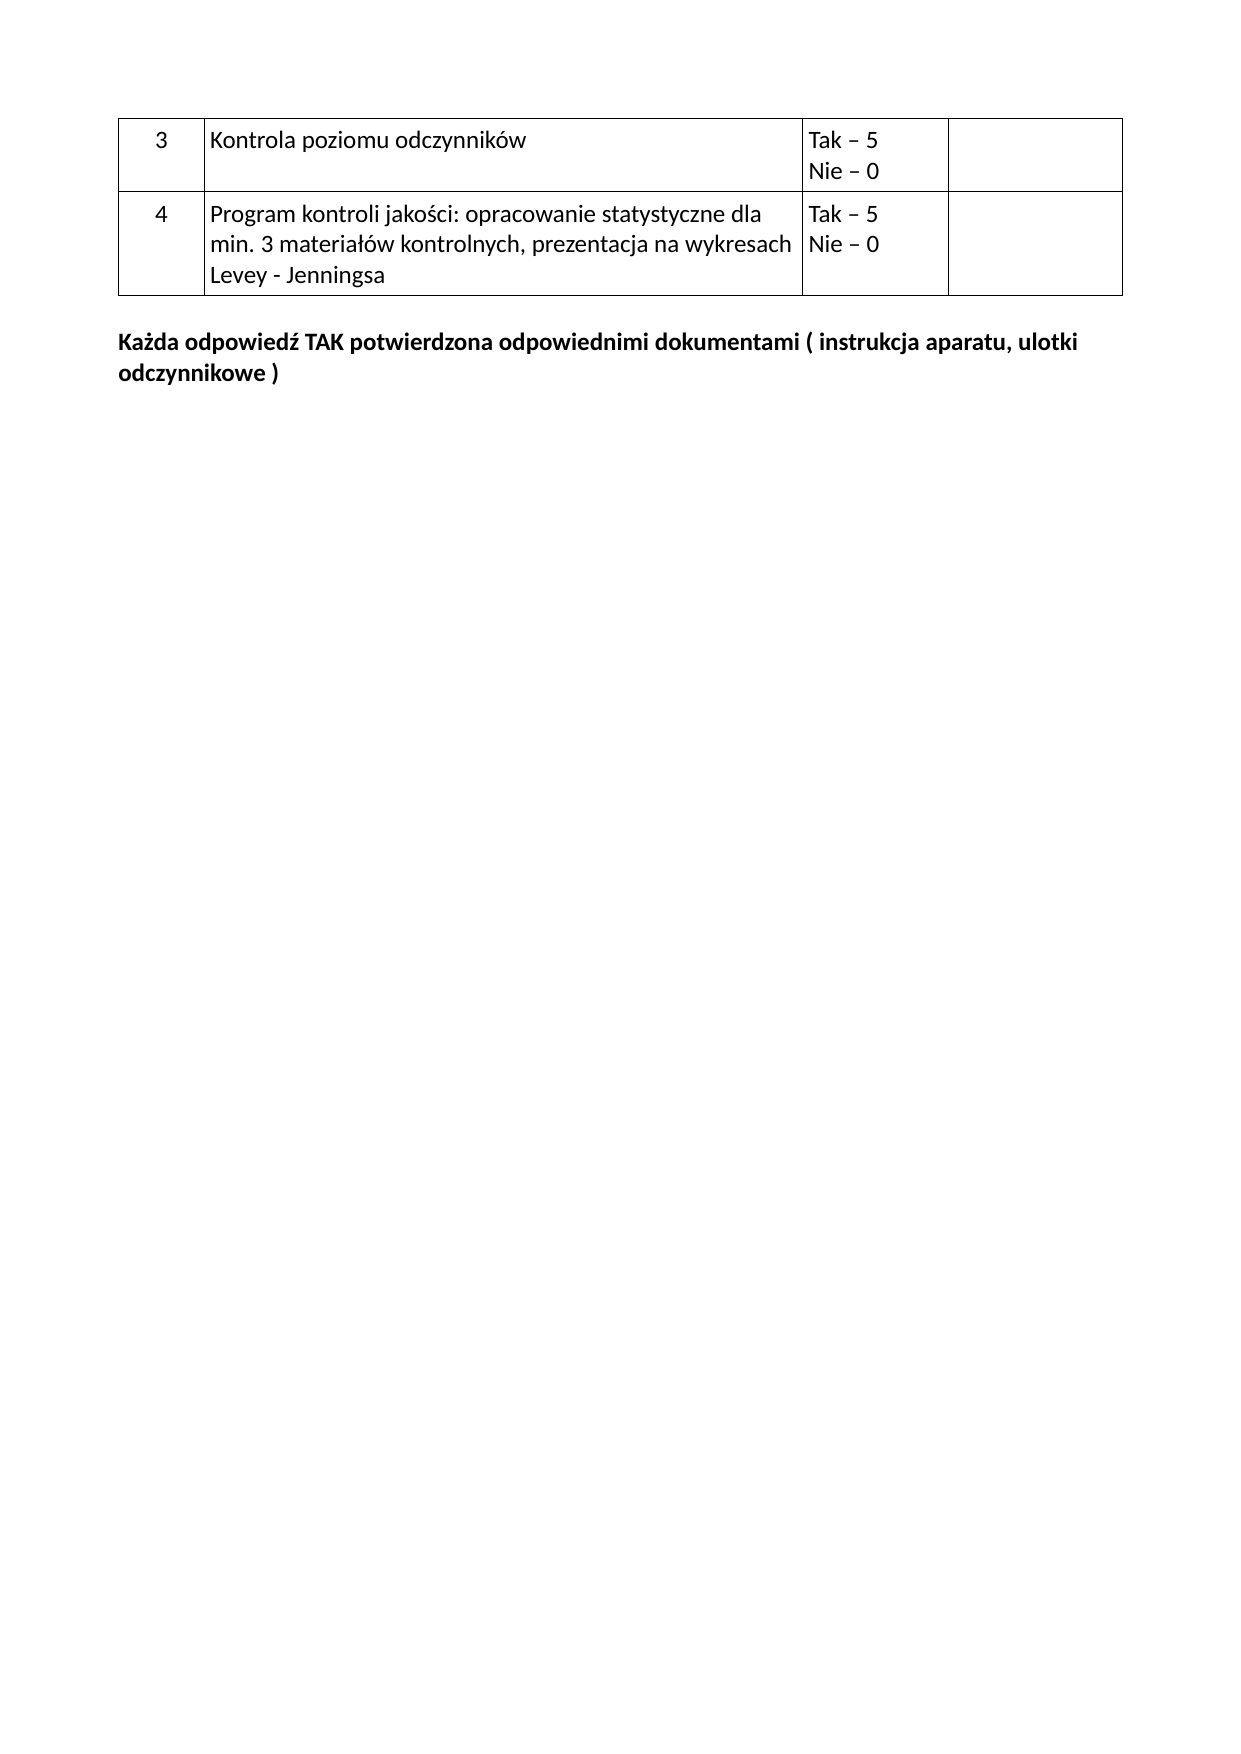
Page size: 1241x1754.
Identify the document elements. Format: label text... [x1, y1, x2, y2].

table_cell [949, 119, 1122, 191]
table_cell 3 [119, 119, 204, 191]
table_cell Kontrola poziomu odczynników [205, 119, 802, 191]
table_cell Tak – 5 Nie – 0 [803, 192, 948, 295]
text Każda odpowiedź TAK potwierdzona odpowiednimi dokumentami ( instrukcja aparatu, ulotki odczynnikowe ) [118, 326, 1122, 387]
table_cell 4 [119, 192, 204, 295]
table_cell Tak – 5 Nie – 0 [803, 119, 948, 191]
table_cell Program kontroli jakości: opracowanie statystyczne dla min. 3 materiałów kontrolnych, prezentacja na wykresach Levey - Jenningsa [205, 192, 802, 295]
table_cell [949, 192, 1122, 295]
